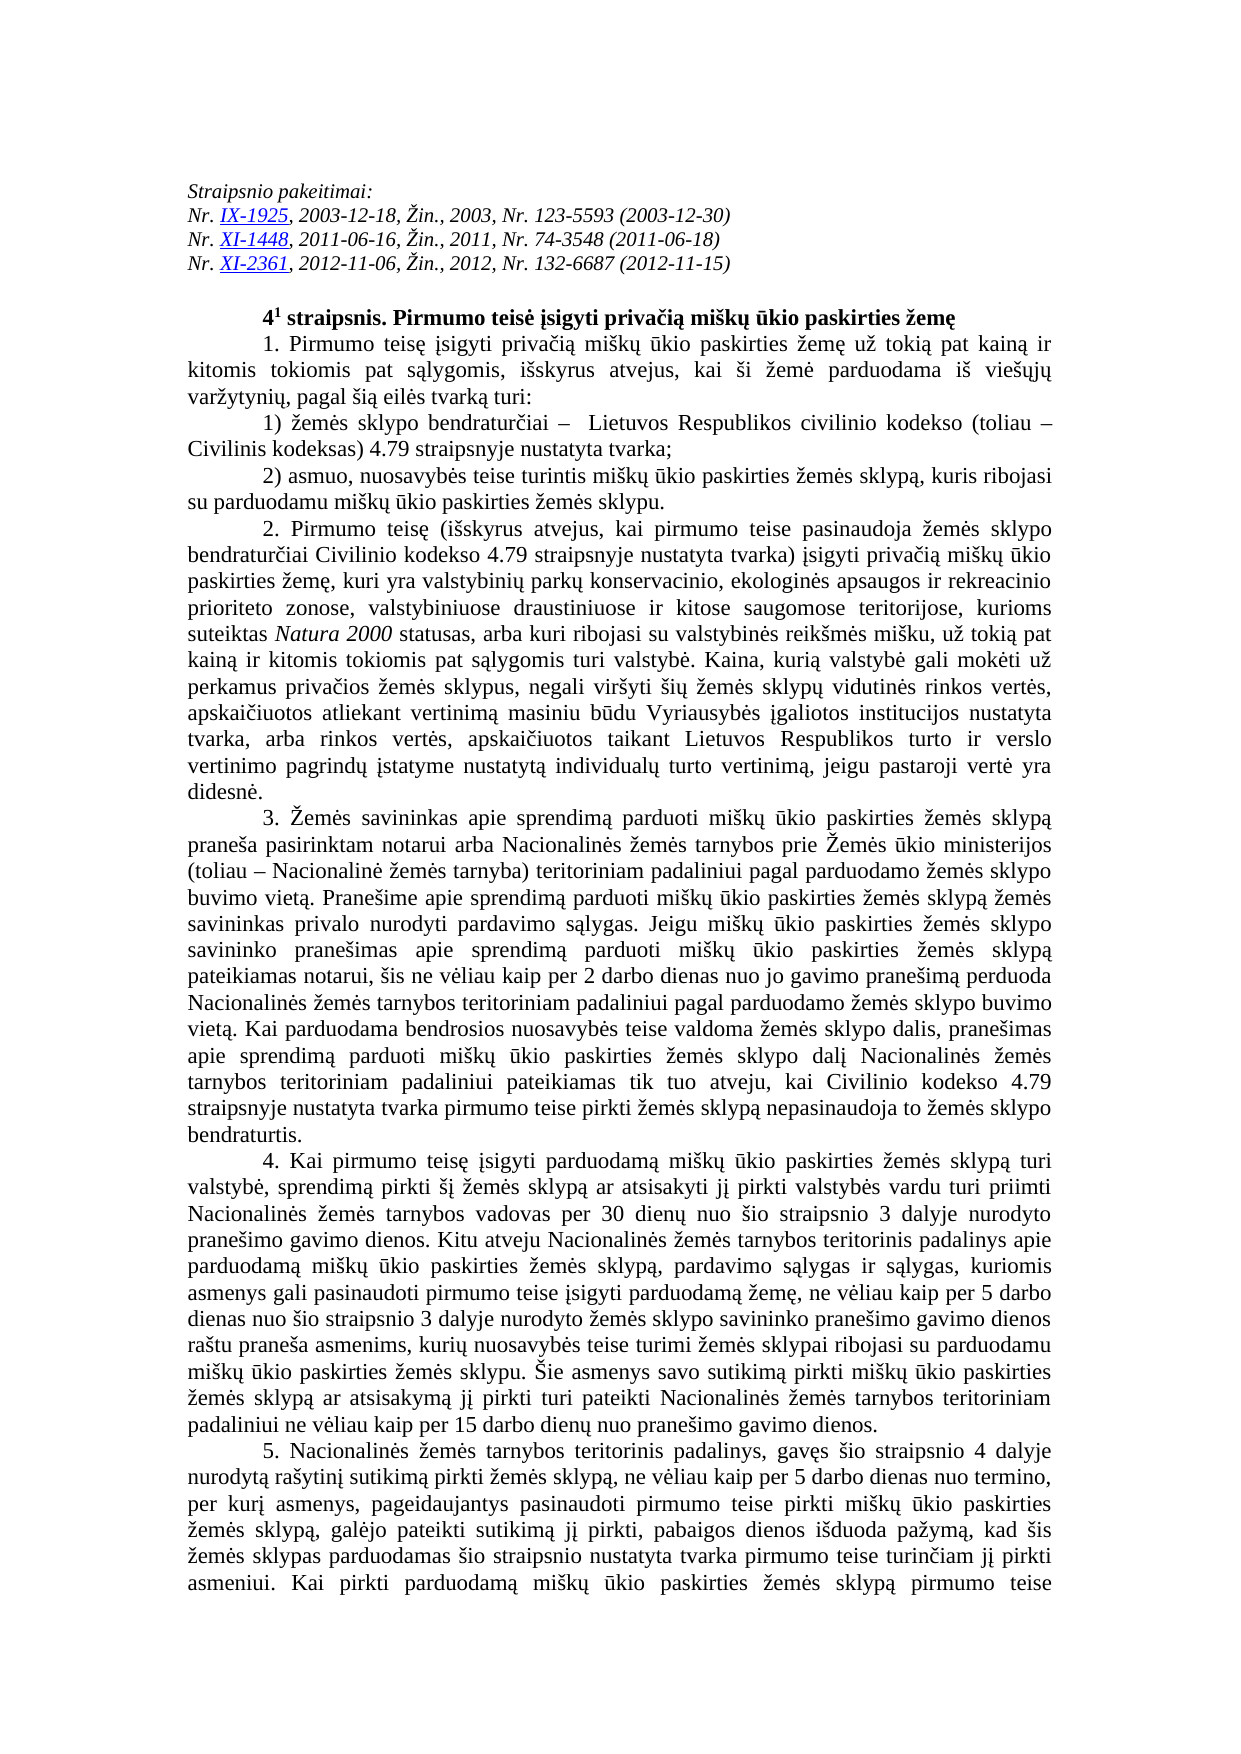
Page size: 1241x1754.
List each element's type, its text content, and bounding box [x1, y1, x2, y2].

text 3. Žemės savininkas apie sprendimą parduoti miškų ūkio paskirties žemės sklypą praneša pasirinktam notarui arba Nacionalinės žemės tarnybos prie Žemės ūkio ministerijos (toliau – Nacionalinė žemės tarnyba) teritoriniam padaliniui pagal parduodamo žemės sklypo buvimo vietą. Pranešime apie sprendimą parduoti miškų ūkio paskirties žemės sklypą žemės savininkas privalo nurodyti pardavimo sąlygas. Jeigu miškų ūkio paskirties žemės sklypo savininko pranešimas apie sprendimą parduoti miškų ūkio paskirties žemės sklypą pateikiamas notarui, šis ne vėliau kaip per 2 darbo dienas nuo jo gavimo pranešimą perduoda Nacionalinės žemės tarnybos teritoriniam padaliniui pagal parduodamo žemės sklypo buvimo vietą. Kai parduodama bendrosios nuosavybės teise valdoma žemės sklypo dalis, pranešimas apie sprendimą parduoti miškų ūkio paskirties žemės sklypo dalį Nacionalinės žemės tarnybos teritoriniam padaliniui pateikiamas tik tuo atveju, kai Civilinio kodekso 4.79 straipsnyje nustatyta tvarka pirmumo teise pirkti žemės sklypą nepasinaudoja to žemės sklypo bendraturtis. [187, 804, 1053, 1147]
text 1. Pirmumo teisę įsigyti privačią miškų ūkio paskirties žemę už tokią pat kainą ir kitomis tokiomis pat sąlygomis, išskyrus atvejus, kai ši žemė parduodama iš viešųjų varžytynių, pagal šią eilės tvarką turi: [187, 330, 1053, 409]
text 4. Kai pirmumo teisę įsigyti parduodamą miškų ūkio paskirties žemės sklypą turi valstybė, sprendimą pirkti šį žemės sklypą ar atsisakyti jį pirkti valstybės vardu turi priimti Nacionalinės žemės tarnybos vadovas per 30 dienų nuo šio straipsnio 3 dalyje nurodyto pranešimo gavimo dienos. Kitu atveju Nacionalinės žemės tarnybos teritorinis padalinys apie parduodamą miškų ūkio paskirties žemės sklypą, pardavimo sąlygas ir sąlygas, kuriomis asmenys gali pasinaudoti pirmumo teise įsigyti parduodamą žemę, ne vėliau kaip per 5 darbo dienas nuo šio straipsnio 3 dalyje nurodyto žemės sklypo savininko pranešimo gavimo dienos raštu praneša asmenims, kurių nuosavybės teise turimi žemės sklypai ribojasi su parduodamu miškų ūkio paskirties žemės sklypu. Šie asmenys savo sutikimą pirkti miškų ūkio paskirties žemės sklypą ar atsisakymą jį pirkti turi pateikti Nacionalinės žemės tarnybos teritoriniam padaliniui ne vėliau kaip per 15 darbo dienų nuo pranešimo gavimo dienos. [187, 1147, 1053, 1437]
text Straipsnio pakeitimai: [187, 179, 1053, 203]
text Nr. XI-1448, 2011-06-16, Žin., 2011, Nr. 74-3548 (2011-06-18) [187, 227, 1053, 251]
text 41 straipsnis. Pirmumo teisė įsigyti privačią miškų ūkio paskirties žemę [187, 304, 1053, 330]
text 1) žemės sklypo bendraturčiai – Lietuvos Respublikos civilinio kodekso (toliau – Civilinis kodeksas) 4.79 straipsnyje nustatyta tvarka; [187, 409, 1053, 462]
text Nr. XI-2361, 2012-11-06, Žin., 2012, Nr. 132-6687 (2012-11-15) [187, 251, 1053, 275]
text 2) asmuo, nuosavybės teise turintis miškų ūkio paskirties žemės sklypą, kuris ribojasi su parduodamu miškų ūkio paskirties žemės sklypu. [187, 462, 1053, 514]
text 5. Nacionalinės žemės tarnybos teritorinis padalinys, gavęs šio straipsnio 4 dalyje nurodytą rašytinį sutikimą pirkti žemės sklypą, ne vėliau kaip per 5 darbo dienas nuo termino, per kurį asmenys, pageidaujantys pasinaudoti pirmumo teise pirkti miškų ūkio paskirties žemės sklypą, galėjo pateikti sutikimą jį pirkti, pabaigos dienos išduoda pažymą, kad šis žemės sklypas parduodamas šio straipsnio nustatyta tvarka pirmumo teise turinčiam jį pirkti asmeniui. Kai pirkti parduodamą miškų ūkio paskirties žemės sklypą pirmumo teise [187, 1437, 1053, 1595]
text Nr. IX-1925, 2003-12-18, Žin., 2003, Nr. 123-5593 (2003-12-30) [187, 203, 1053, 227]
text 2. Pirmumo teisę (išskyrus atvejus, kai pirmumo teise pasinaudoja žemės sklypo bendraturčiai Civilinio kodekso 4.79 straipsnyje nustatyta tvarka) įsigyti privačią miškų ūkio paskirties žemę, kuri yra valstybinių parkų konservacinio, ekologinės apsaugos ir rekreacinio prioriteto zonose, valstybiniuose draustiniuose ir kitose saugomose teritorijose, kurioms suteiktas Natura 2000 statusas, arba kuri ribojasi su valstybinės reikšmės mišku, už tokią pat kainą ir kitomis tokiomis pat sąlygomis turi valstybė. Kaina, kurią valstybė gali mokėti už perkamus privačios žemės sklypus, negali viršyti šių žemės sklypų vidutinės rinkos vertės, apskaičiuotos atliekant vertinimą masiniu būdu Vyriausybės įgaliotos institucijos nustatyta tvarka, arba rinkos vertės, apskaičiuotos taikant Lietuvos Respublikos turto ir verslo vertinimo pagrindų įstatyme nustatytą individualų turto vertinimą, jeigu pastaroji vertė yra didesnė. [187, 514, 1053, 804]
